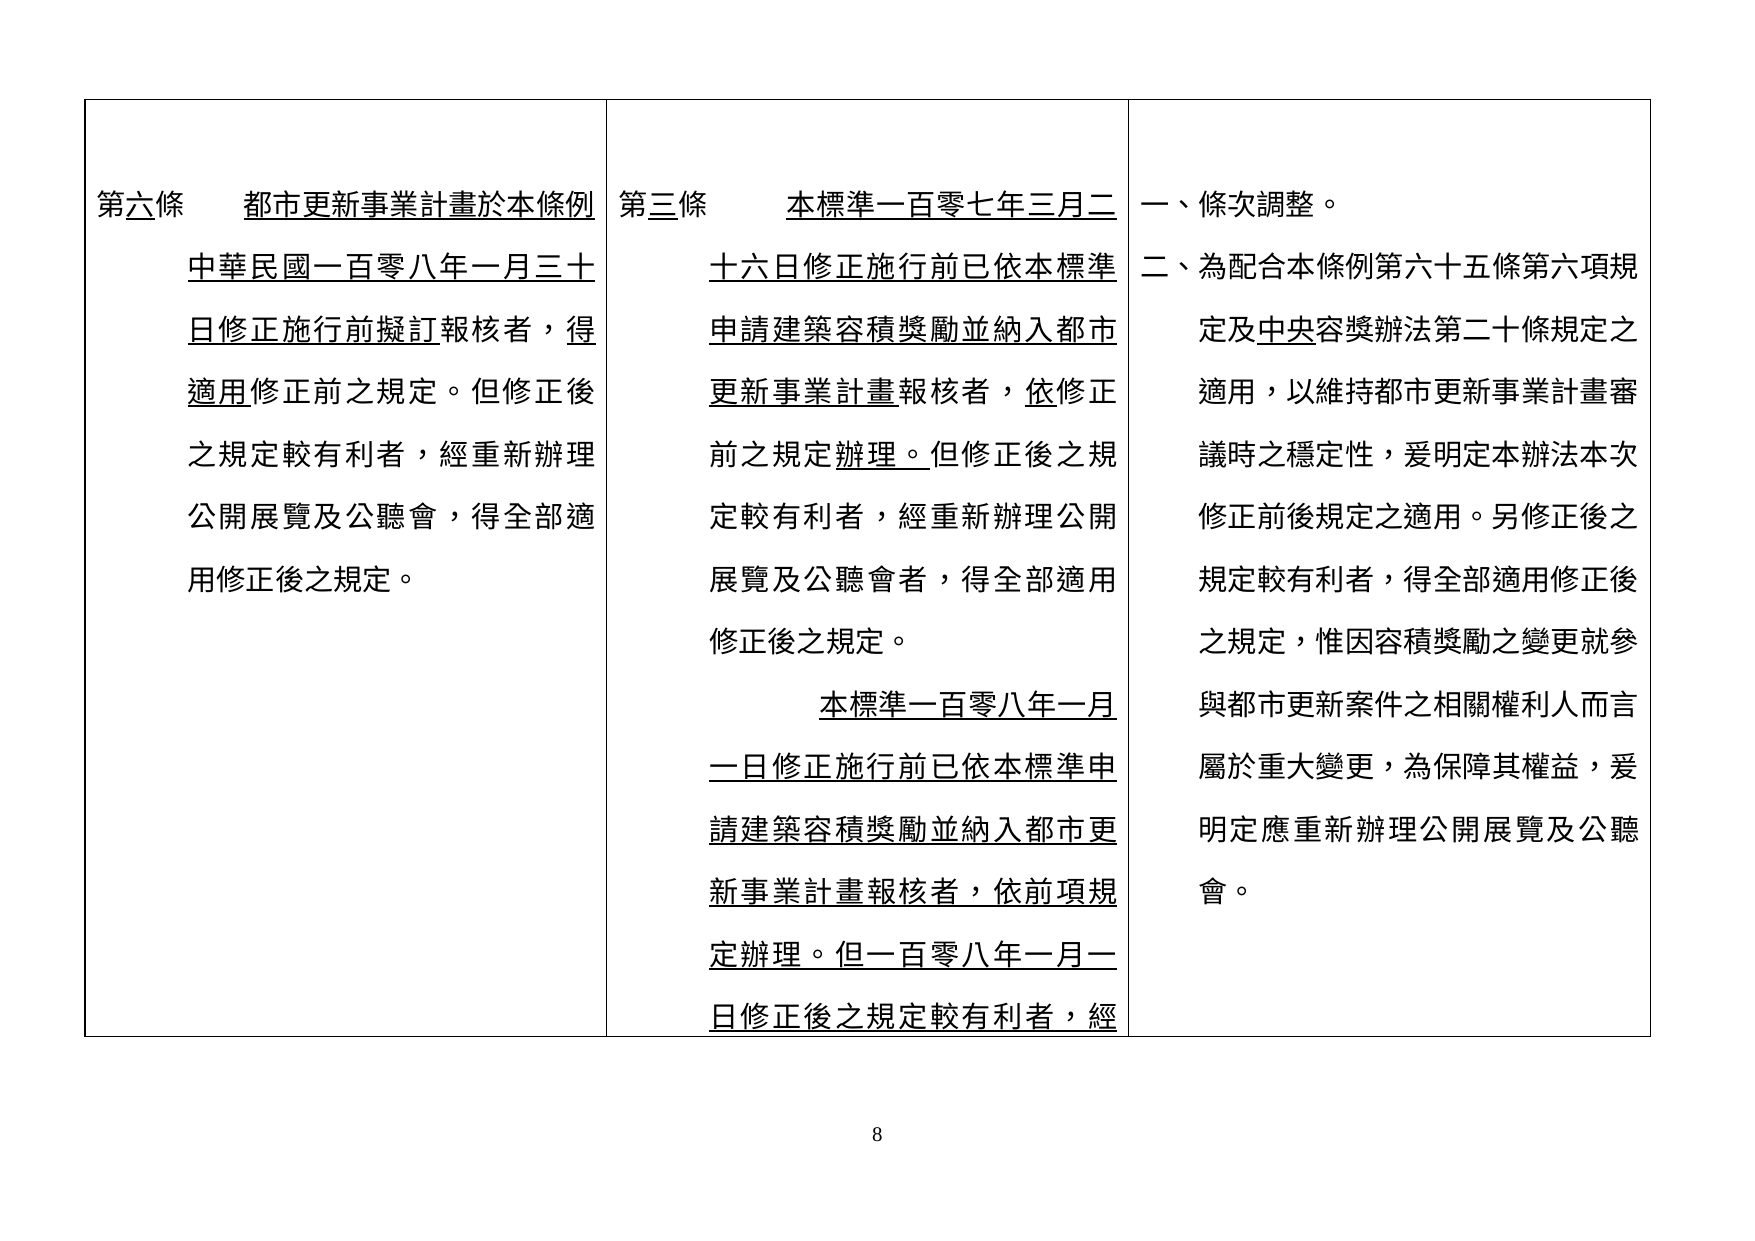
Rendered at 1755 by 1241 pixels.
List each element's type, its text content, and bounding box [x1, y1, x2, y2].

table_cell 第三條 本標準一百零七年三月二十六日修正施行前已依本標準申請建築容積獎勵並納入都市更新事業計畫報核者，依修正前之規定辦理。但修正後之規定較有利者，經重新辦理公開展覽及公聽會者，得全部適用修正後之規定。 本標準一百零八年一月一日修正施行前已依本標準申請建築容積獎勵並納入都市更新事業計畫報核者，依前項規定辦理。但一百零八年一月一日修正後之規定較有利者，經 [607, 100, 1128, 1036]
table_cell 一、條次調整。 二、為配合本條例第六十五條第六項規定及中央容獎辦法第二十條規定之適用，以維持都市更新事業計畫審議時之穩定性，爰明定本辦法本次修正前後規定之適用。另修正後之規定較有利者，得全部適用修正後之規定，惟因容積獎勵之變更就參與都市更新案件之相關權利人而言屬於重大變更，為保障其權益，爰明定應重新辦理公開展覽及公聽會。 [1129, 100, 1650, 1036]
table_cell 第六條 都市更新事業計畫於本條例中華民國一百零八年一月三十日修正施行前擬訂報核者，得適用修正前之規定。但修正後之規定較有利者，經重新辦理公開展覽及公聽會，得全部適用修正後之規定。 [86, 100, 606, 1036]
